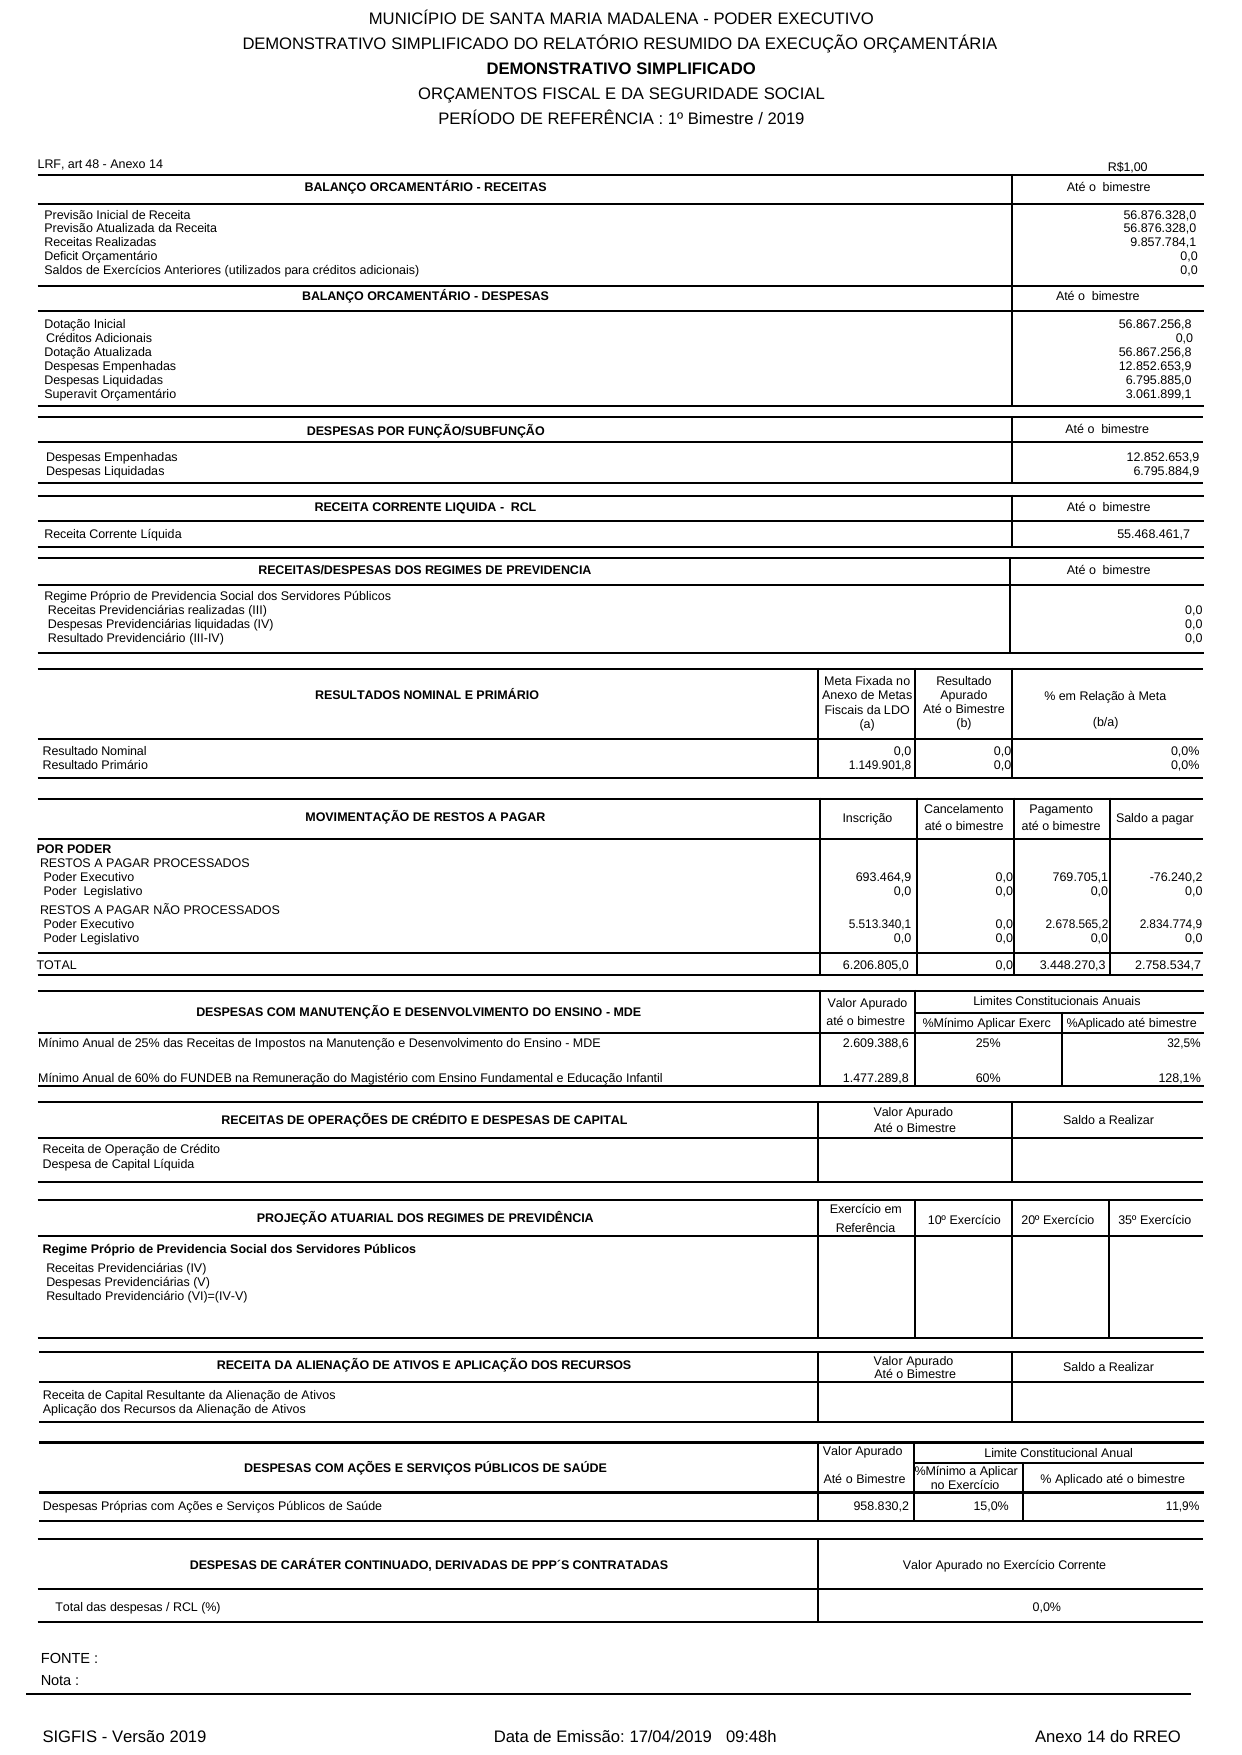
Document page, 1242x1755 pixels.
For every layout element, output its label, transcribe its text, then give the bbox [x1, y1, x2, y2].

table_cell 9.857.784,1 [1013, 237, 1204, 251]
table_cell 55.468.461,7 [1013, 522, 1204, 546]
table_header PROJEÇÃO ATUARIAL DOS REGIMES DE PREVIDÊNCIA [38, 1201, 817, 1235]
table_cell Receita Corrente Líquida [38, 522, 1011, 546]
table_cell 6.206.805,0 [821, 954, 916, 974]
table_cell % Aplicado até o bimestre [1024, 1464, 1204, 1491]
table_cell 12.852.653,9 6.795.884,9 [1013, 443, 1202, 482]
table_cell 3.061.899,1 [1013, 388, 1204, 405]
table_cell Saldos de Exercícios Anteriores (utilizados para créditos adicionais) [38, 265, 1011, 284]
table_cell %Mínimo a Aplicar no Exercício [915, 1464, 1022, 1491]
table_cell 15,0% [915, 1494, 1022, 1519]
table_header 10º Exercício [916, 1201, 1011, 1235]
table_header Valor Apurado Até o Bimestre [819, 1103, 1011, 1137]
table_header Pagamento até o bimestre [1015, 800, 1109, 838]
table_cell Dotação Atualizada [38, 346, 1011, 360]
table_header Saldo a pagar [1111, 800, 1202, 838]
text ORÇAMENTOS FISCAL E DA SEGURIDADE SOCIAL PERÍODO DE REFERÊNCIA : 1º Bimestre / 2019 [418, 84, 825, 128]
table_cell 25% 60% [916, 1034, 1061, 1085]
table_cell Despesas Empenhadas Despesas Liquidadas [38, 443, 1011, 482]
table_cell 32,5% 128,1% [1063, 1034, 1204, 1085]
table_cell %Aplicado até bimestre [1063, 1014, 1204, 1032]
table_cell [819, 1237, 914, 1337]
table_cell Créditos Adicionais [38, 332, 1011, 346]
table_cell 958.830,2 [819, 1494, 913, 1519]
table_cell -76.240,2 0,0 2.834.774,9 0,0 [1111, 840, 1202, 952]
text DEMONSTRATIVO SIMPLIFICADO [25, 59, 1217, 78]
table_header DESPESAS COM AÇÕES E SERVIÇOS PÚBLICOS DE SAÚDE [39, 1444, 817, 1491]
table_cell Previsão Atualizada da Receita [38, 223, 1011, 237]
table_cell Mínimo Anual de 25% das Receitas de Impostos na Manutenção e Desenvolvimento do Ensino - MDE Mínimo Anual de 60% do FUNDEB na Remuneração do Magistério com Ensino Fundamental e Educação Infantil [38, 1034, 819, 1085]
table_header Exercício em Referência [819, 1201, 914, 1235]
table_header Limite Constitucional Anual [915, 1444, 1204, 1462]
table_header Até o bimestre [1013, 497, 1204, 519]
table_header Saldo a Realizar [1013, 1103, 1202, 1137]
table_cell 56.867.256,8 [1013, 346, 1204, 360]
table_cell 0,0% 0,0% [1013, 740, 1202, 777]
table_header RECEITAS/DESPESAS DOS REGIMES DE PREVIDENCIA [38, 559, 1009, 583]
table_header DESPESAS COM MANUTENÇÃO E DESENVOLVIMENTO DO ENSINO - MDE [38, 992, 819, 1032]
table_header RECEITA DA ALIENAÇÃO DE ATIVOS E APLICAÇÃO DOS RECURSOS [39, 1353, 817, 1381]
table_cell 0,0 0,0 0,0 [1011, 586, 1204, 652]
table_cell 0,0 [1013, 265, 1204, 284]
table_cell 56.876.328,0 [1013, 205, 1204, 223]
table_header BALANÇO ORCAMENTÁRIO - RECEITAS [38, 176, 1011, 203]
table_cell Previsão Inicial de Receita [38, 205, 1011, 223]
table_cell 0,0 0,0 [916, 740, 1011, 777]
table_cell Resultado Nominal Resultado Primário [38, 740, 817, 777]
table_cell Regime Próprio de Previdencia Social dos Servidores Públicos Receitas Previdenciárias (IV) Despesas Previdenciárias (V) Resultado Previdenciário (VI)=(IV-V) [38, 1237, 817, 1337]
table_cell Superavit Orçamentário [38, 388, 1011, 405]
table_header % em Relação à Meta (b/a) [1013, 670, 1202, 738]
table_cell 0,0% [819, 1590, 1202, 1621]
table_cell Até o bimestre [1013, 287, 1204, 309]
text SIGFIS - Versão 2019 Data de Emissão: 17/04/2019 09:48h Anexo 14 do RREO [42, 1727, 1217, 1746]
table_header Resultado Apurado Até o Bimestre (b) [916, 670, 1011, 738]
table_cell [1013, 1139, 1202, 1181]
table_cell 769.705,1 0,0 2.678.565,2 0,0 [1015, 840, 1109, 952]
table_header RECEITA CORRENTE LIQUIDA - RCL [38, 497, 1011, 519]
table_cell [819, 1383, 1011, 1421]
table_cell 11,9% [1024, 1494, 1204, 1519]
table_header Cancelamento até o bimestre [918, 800, 1013, 838]
table_cell 6.795.885,0 [1013, 374, 1204, 388]
table_header Valor Apurado Até o Bimestre [819, 1353, 1011, 1381]
table_cell 0,0 [1013, 251, 1204, 265]
table_header Até o bimestre [1013, 176, 1204, 203]
table_cell Dotação Inicial [38, 312, 1011, 332]
table_cell 0,0 [1013, 332, 1204, 346]
text LRF, art 48 - Anexo 14 R$1,00 [37, 157, 1217, 174]
table_cell 12.852.653,9 [1013, 360, 1204, 374]
table_cell TOTAL [38, 954, 819, 974]
table_cell Deficit Orçamentário [38, 251, 1011, 265]
table_cell [819, 1139, 1011, 1181]
table_header Saldo a Realizar [1013, 1353, 1204, 1381]
table_cell Total das despesas / RCL (%) [38, 1590, 817, 1621]
table_header 35º Exercício [1110, 1201, 1202, 1235]
table_cell Despesas Empenhadas [38, 360, 1011, 374]
text Nota : [41, 1672, 1217, 1689]
table_cell BALANÇO ORCAMENTÁRIO - DESPESAS [38, 287, 1011, 309]
table_cell %Mínimo Aplicar Exerc [916, 1014, 1061, 1032]
table_cell 2.609.388,6 1.477.289,8 [821, 1034, 914, 1085]
table_header Limites Constitucionais Anuais [916, 992, 1204, 1012]
table_cell 0,0 1.149.901,8 [819, 740, 914, 777]
table_cell Regime Próprio de Previdencia Social dos Servidores Públicos Receitas Previdenciárias realizadas (III) Despesas Previdenciárias liquidadas (IV) Resultado Previdenciário (III-IV) [38, 586, 1009, 652]
table_header Meta Fixada no Anexo de Metas Fiscais da LDO (a) [819, 670, 914, 738]
table_cell 56.876.328,0 [1013, 223, 1204, 237]
table_header Valor Apurado até o bimestre [821, 992, 914, 1032]
table_cell [1013, 1383, 1204, 1421]
text MUNICÍPIO DE SANTA MARIA MADALENA - PODER EXECUTIVO DEMONSTRATIVO SIMPLIFICADO DO RELATÓRIO RESUMIDO DA EXECUÇÃO ORÇAMENTÁRIA [242, 9, 1000, 53]
text FONTE : [41, 1650, 1217, 1667]
table_cell [1013, 1237, 1108, 1337]
table_cell POR PODER RESTOS A PAGAR PROCESSADOS Poder Executivo Poder Legislativo RESTOS A PAGAR NÃO PROCESSADOS Poder Executivo Poder Legislativo [38, 840, 819, 952]
table_cell Despesas Próprias com Ações e Serviços Públicos de Saúde [39, 1494, 817, 1519]
table_cell Receitas Realizadas [38, 237, 1011, 251]
table_header DESPESAS DE CARÁTER CONTINUADO, DERIVADAS DE PPP´S CONTRATADAS [38, 1540, 817, 1588]
table_header DESPESAS POR FUNÇÃO/SUBFUNÇÃO [38, 418, 1011, 441]
table_header Valor Apurado Até o Bimestre [819, 1444, 913, 1491]
table_header Valor Apurado no Exercício Corrente [819, 1540, 1202, 1588]
table_cell 0,0 0,0 0,0 0,0 [918, 840, 1013, 952]
table_header RESULTADOS NOMINAL E PRIMÁRIO [38, 670, 817, 738]
table_cell [916, 1237, 1011, 1337]
table_header RECEITAS DE OPERAÇÕES DE CRÉDITO E DESPESAS DE CAPITAL [38, 1103, 817, 1137]
table_cell 693.464,9 0,0 5.513.340,1 0,0 [821, 840, 916, 952]
table_cell 0,0 [918, 954, 1013, 974]
table_header 20º Exercício [1013, 1201, 1108, 1235]
table_cell 56.867.256,8 [1013, 312, 1204, 332]
table_cell 2.758.534,7 [1111, 954, 1202, 974]
table_cell [1110, 1237, 1202, 1337]
table_cell Receita de Capital Resultante da Alienação de Ativos Aplicação dos Recursos da Alienação de Ativos [39, 1383, 817, 1421]
table_cell 3.448.270,3 [1015, 954, 1109, 974]
table_header MOVIMENTAÇÃO DE RESTOS A PAGAR [38, 800, 819, 838]
table_header Até o bimestre [1013, 418, 1202, 441]
table_cell Receita de Operação de Crédito Despesa de Capital Líquida [38, 1139, 817, 1181]
table_cell Despesas Liquidadas [38, 374, 1011, 388]
table_header Inscrição [821, 800, 916, 838]
table_header Até o bimestre [1011, 559, 1204, 583]
